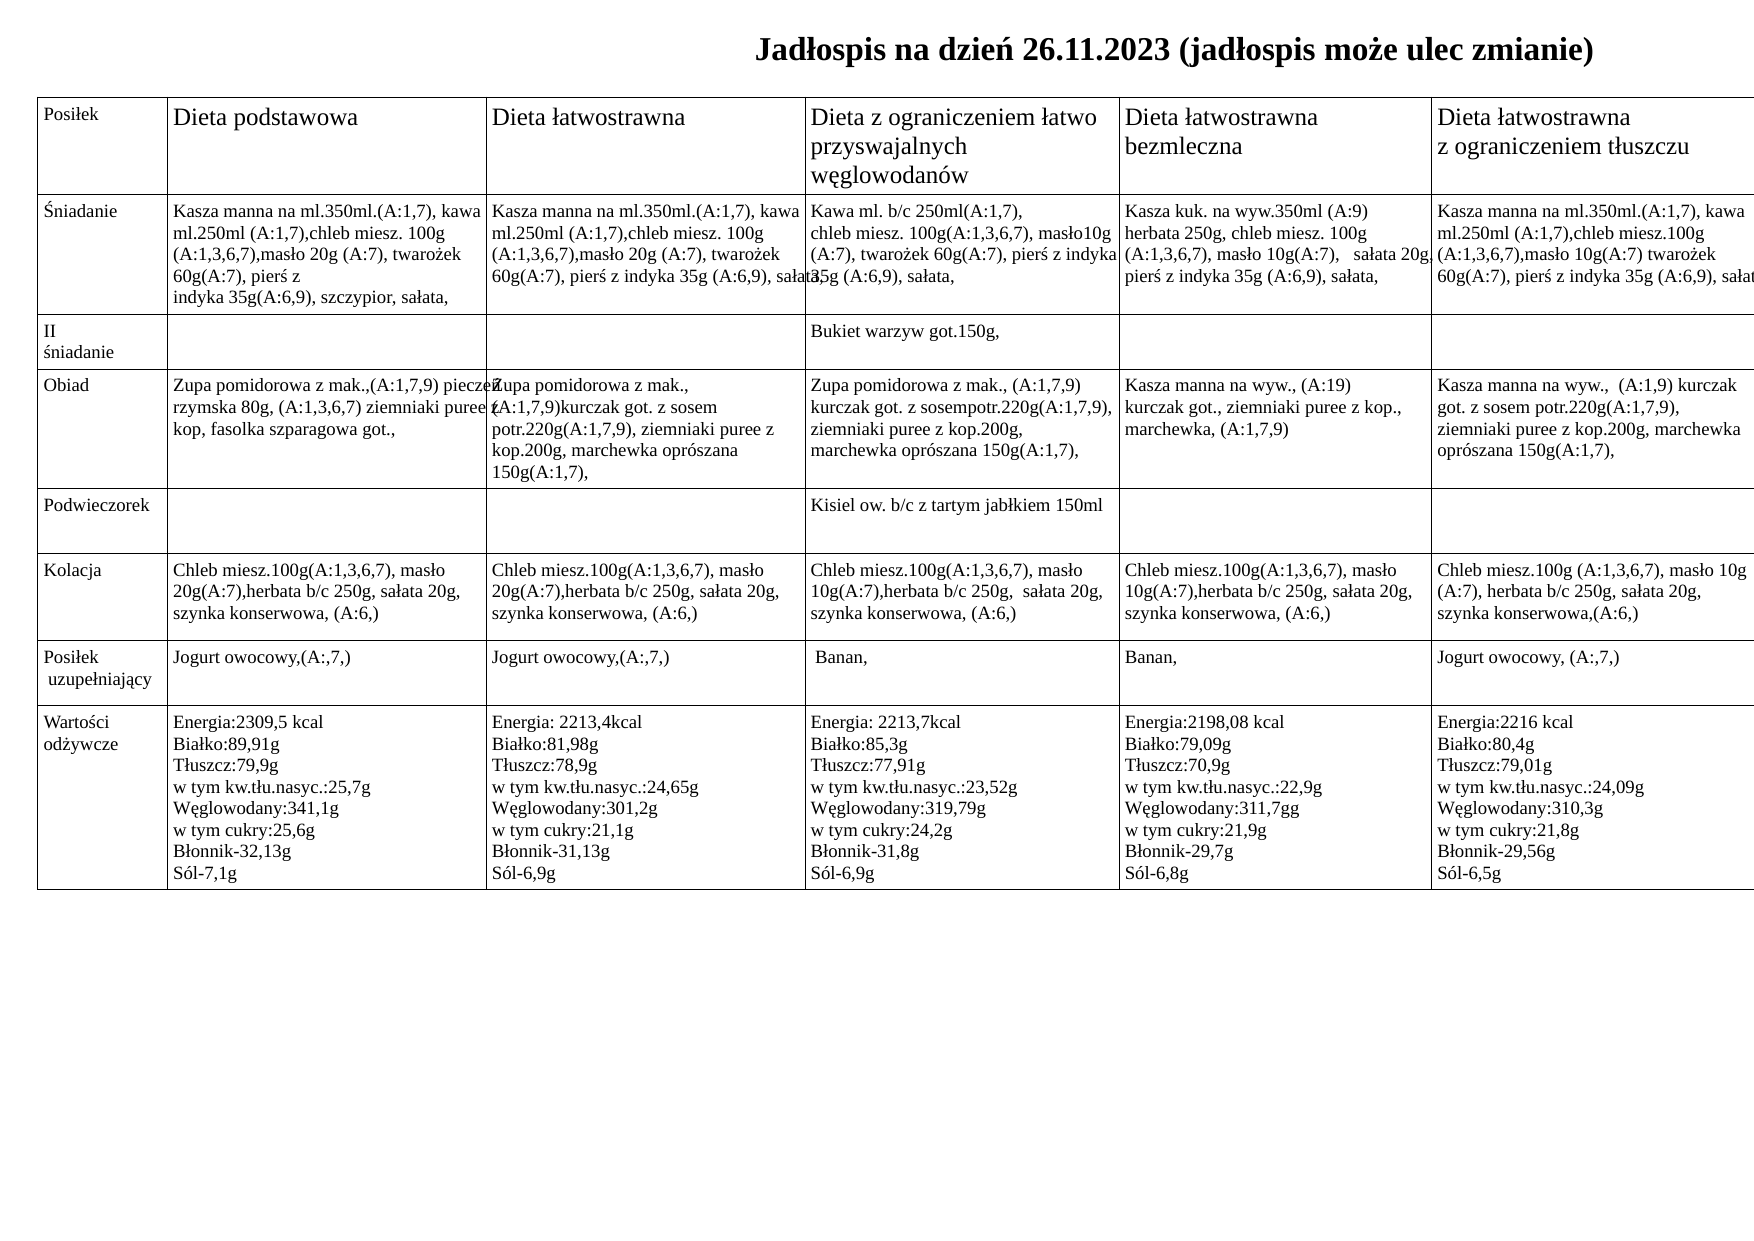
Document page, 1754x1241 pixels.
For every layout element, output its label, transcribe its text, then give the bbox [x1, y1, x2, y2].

table_cell Kawa ml. b/c 250ml(A:1,7), chleb miesz. 100g(A:1,3,6,7), masło10g (A:7), twarożek 60g(A:7), pierś z indyka 35g (A:6,9), sałata, [806, 195, 1119, 314]
table_cell Kasza manna na ml.350ml.(A:1,7), kawa ml.250ml (A:1,7),chleb miesz. 100g (A:1,3,6,7),masło 20g (A:7), twarożek 60g(A:7), pierś z indyka 35g(A:6,9), szczypior, sałata, [168, 195, 486, 314]
table_cell II śniadanie [38, 315, 167, 368]
table_cell [1120, 315, 1431, 368]
table_cell Zupa pomidorowa z mak.,(A:1,7,9)kurczak got. z sosem potr.220g(A:1,7,9), ziemniaki puree z kop.200g, marchewka oprószana 150g(A:1,7), [487, 370, 805, 488]
table_cell Energia: 2213,7kcal Białko:85,3g Tłuszcz:77,91g w tym kw.tłu.nasyc.:23,52g Węglowodany:319,79g w tym cukry:24,2g Błonnik-31,8g Sól-6,9g [806, 706, 1119, 889]
table_cell Zupa pomidorowa z mak.,(A:1,7,9) pieczeń rzymska 80g, (A:1,3,6,7) ziemniaki puree z kop, fasolka szparagowa got., [168, 370, 486, 488]
table_header Dieta łatwostrawna [487, 98, 805, 194]
table_cell Jogurt owocowy,(A:,7,) [487, 641, 805, 705]
table_cell Kasza kuk. na wyw.350ml (A:9) herbata 250g, chleb miesz. 100g (A:1,3,6,7), masło 10g(A:7), sałata 20g, pierś z indyka 35g (A:6,9), sałata, [1120, 195, 1431, 314]
table_cell Banan, [1120, 641, 1431, 705]
table_cell Energia:2309,5 kcal Białko:89,91g Tłuszcz:79,9g w tym kw.tłu.nasyc.:25,7g Węglowodany:341,1g w tym cukry:25,6g Błonnik-32,13g Sól-7,1g [168, 706, 486, 889]
text Jadłospis na dzień 26.11.2023 (jadłospis może ulec zmianie) [29, 29, 1724, 68]
table_cell Kisiel ow. b/c z tartym jabłkiem 150ml [806, 489, 1119, 553]
table_header Dieta z ograniczeniem łatwo przyswajalnych węglowodanów [806, 98, 1119, 194]
table_cell Energia: 2213,4kcal Białko:81,98g Tłuszcz:78,9g w tym kw.tłu.nasyc.:24,65g Węglowodany:301,2g w tym cukry:21,1g Błonnik-31,13g Sól-6,9g [487, 706, 805, 889]
table_header Posiłek [38, 98, 167, 194]
table_cell Banan, [806, 641, 1119, 705]
table_cell [487, 315, 805, 368]
table_cell Energia:2198,08 kcal Białko:79,09g Tłuszcz:70,9g w tym kw.tłu.nasyc.:22,9g Węglowodany:311,7gg w tym cukry:21,9g Błonnik-29,7g Sól-6,8g [1120, 706, 1431, 889]
table_cell Chleb miesz.100g(A:1,3,6,7), masło 10g(A:7),herbata b/c 250g, sałata 20g, szynka konserwowa, (A:6,) [1120, 554, 1431, 640]
table_cell Kasza manna na ml.350ml.(A:1,7), kawa ml.250ml (A:1,7),chleb miesz. 100g (A:1,3,6,7),masło 20g (A:7), twarożek 60g(A:7), pierś z indyka 35g (A:6,9), sałata, [487, 195, 805, 314]
table_header Dieta łatwostrawna z ograniczeniem tłuszczu [1432, 98, 1754, 194]
table_cell Jogurt owocowy,(A:,7,) [168, 641, 486, 705]
table_cell [1432, 489, 1754, 553]
table_cell [1120, 489, 1431, 553]
table_cell Chleb miesz.100g (A:1,3,6,7), masło 10g (A:7), herbata b/c 250g, sałata 20g, szynka konserwowa,(A:6,) [1432, 554, 1754, 640]
table_cell Kasza manna na wyw., (A:1,9) kurczak got. z sosem potr.220g(A:1,7,9), ziemniaki puree z kop.200g, marchewka oprószana 150g(A:1,7), [1432, 370, 1754, 488]
table_cell Chleb miesz.100g(A:1,3,6,7), masło 20g(A:7),herbata b/c 250g, sałata 20g, szynka konserwowa, (A:6,) [168, 554, 486, 640]
table_header Dieta łatwostrawna bezmleczna [1120, 98, 1431, 194]
table_cell Energia:2216 kcal Białko:80,4g Tłuszcz:79,01g w tym kw.tłu.nasyc.:24,09g Węglowodany:310,3g w tym cukry:21,8g Błonnik-29,56g Sól-6,5g [1432, 706, 1754, 889]
table_cell [168, 315, 486, 368]
table_cell Obiad [38, 370, 167, 488]
table_cell Posiłek uzupełniający [38, 641, 167, 705]
table_cell Chleb miesz.100g(A:1,3,6,7), masło 10g(A:7),herbata b/c 250g, sałata 20g, szynka konserwowa, (A:6,) [806, 554, 1119, 640]
table_cell Kasza manna na wyw., (A:19) kurczak got., ziemniaki puree z kop., marchewka, (A:1,7,9) [1120, 370, 1431, 488]
table_cell [1432, 315, 1754, 368]
table_cell [168, 489, 486, 553]
table_header Dieta podstawowa [168, 98, 486, 194]
table_cell Zupa pomidorowa z mak., (A:1,7,9) kurczak got. z sosempotr.220g(A:1,7,9), ziemniaki puree z kop.200g, marchewka oprószana 150g(A:1,7), [806, 370, 1119, 488]
table_cell Podwieczorek [38, 489, 167, 553]
table_cell Chleb miesz.100g(A:1,3,6,7), masło 20g(A:7),herbata b/c 250g, sałata 20g, szynka konserwowa, (A:6,) [487, 554, 805, 640]
table_cell Śniadanie [38, 195, 167, 314]
table_cell Kolacja [38, 554, 167, 640]
table_cell [487, 489, 805, 553]
table_cell Kasza manna na ml.350ml.(A:1,7), kawa ml.250ml (A:1,7),chleb miesz.100g (A:1,3,6,7),masło 10g(A:7) twarożek 60g(A:7), pierś z indyka 35g (A:6,9), sałata, [1432, 195, 1754, 314]
table_cell Jogurt owocowy, (A:,7,) [1432, 641, 1754, 705]
table_cell Bukiet warzyw got.150g, [806, 315, 1119, 368]
table_cell Wartości odżywcze [38, 706, 167, 889]
